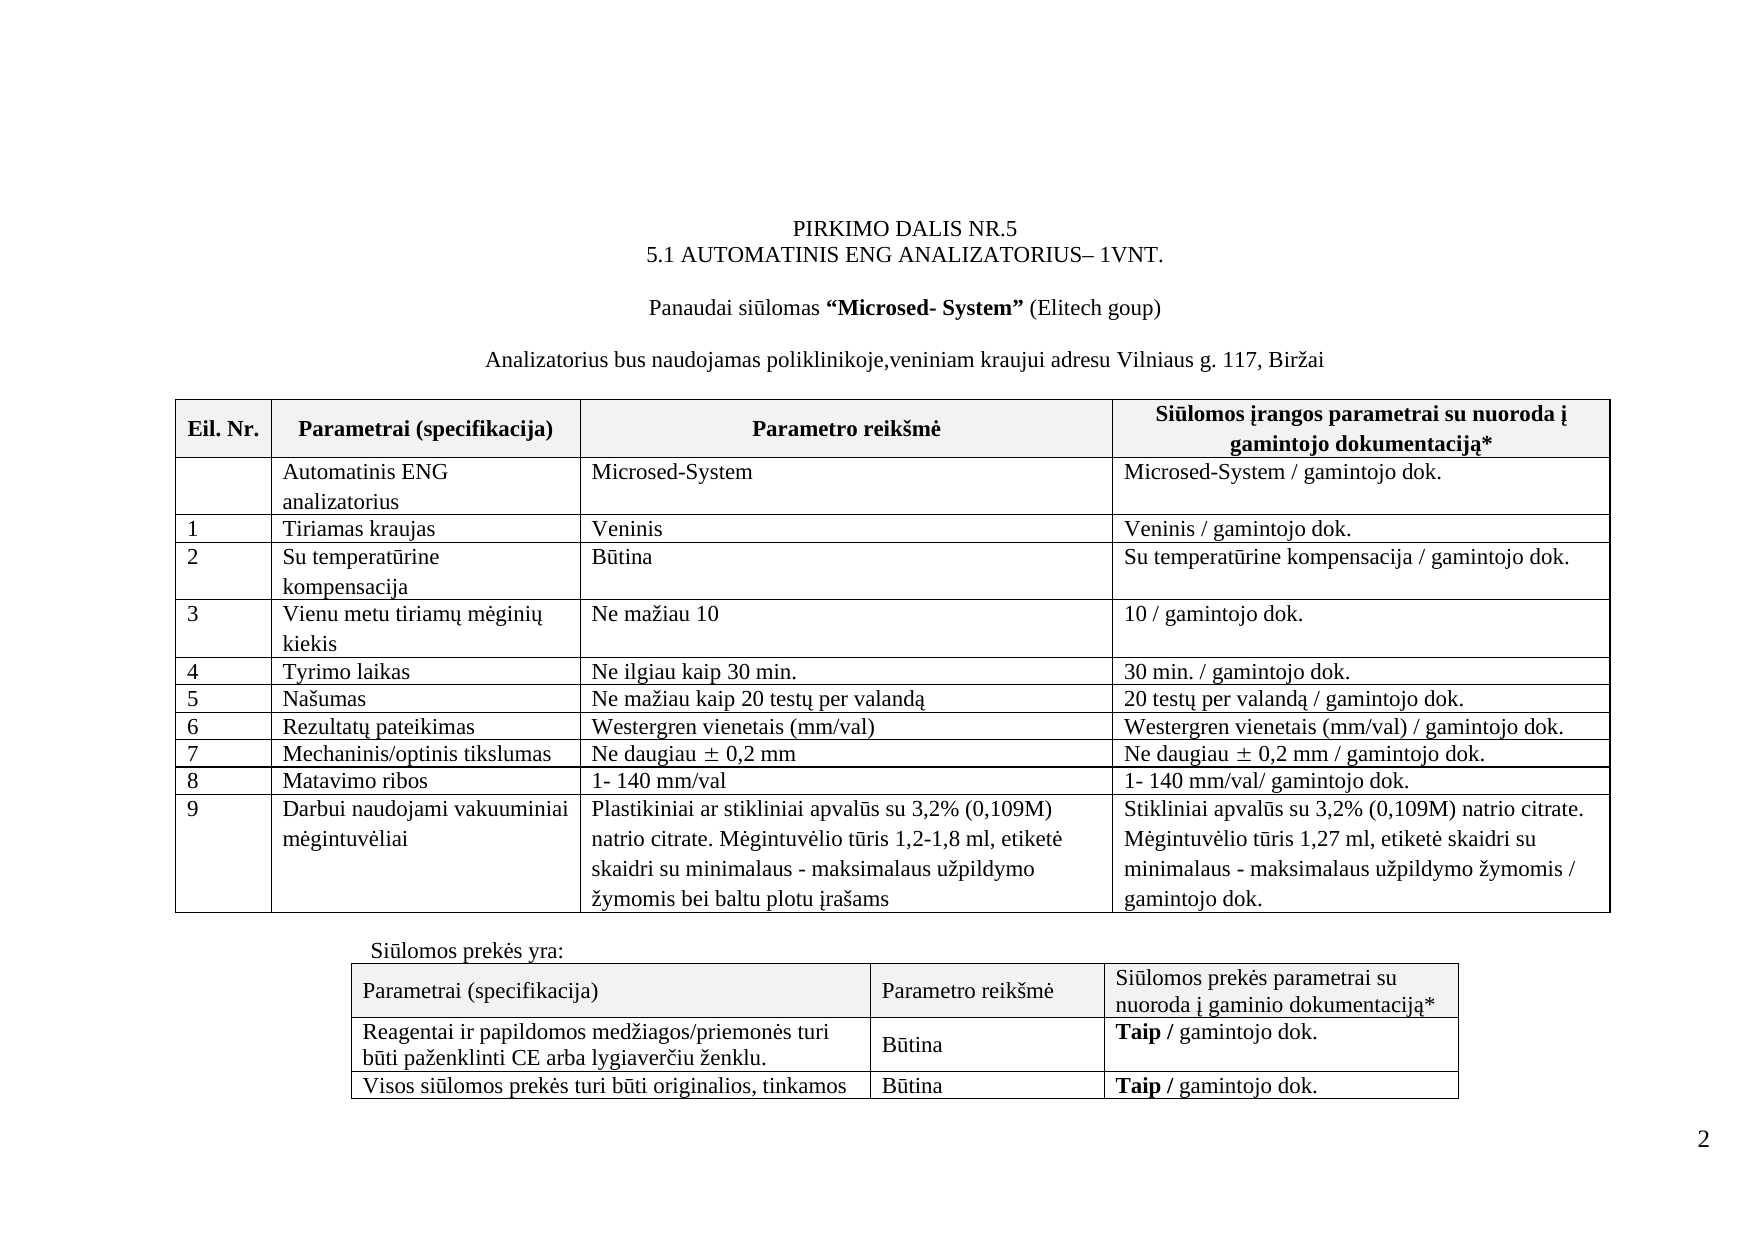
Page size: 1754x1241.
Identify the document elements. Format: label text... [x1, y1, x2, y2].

table_cell 5 [176, 685, 271, 712]
table_cell Veninis / gamintojo dok. [1113, 515, 1609, 542]
table_header Parametro reikšmė [871, 964, 1104, 1017]
table_cell 1 [176, 515, 271, 542]
table_cell 9 [176, 795, 271, 912]
table_cell 1- 140 mm/val [581, 768, 1112, 794]
table_cell Rezultatų pateikimas [272, 713, 580, 739]
table_header Siūlomos prekės parametrai su nuoroda į gaminio dokumentaciją* [1105, 964, 1458, 1017]
text Siūlomos prekės yra: [235, 937, 1709, 963]
text Panaudai siūlomas “Microsed- System” (Elitech goup) [100, 294, 1709, 320]
table_cell 1- 140 mm/val/ gamintojo dok. [1113, 768, 1609, 794]
table_cell Westergren vienetais (mm/val) / gamintojo dok. [1113, 713, 1609, 739]
table_cell 10 / gamintojo dok. [1113, 600, 1609, 657]
table_header Eil. Nr. [176, 400, 271, 457]
table_cell Būtina [871, 1018, 1104, 1071]
table_cell [176, 458, 271, 514]
table_cell Ne mažiau 10 [581, 600, 1112, 657]
table_cell 6 [176, 713, 271, 739]
table_cell Taip / gamintojo dok. [1105, 1018, 1458, 1071]
table_cell Matavimo ribos [272, 768, 580, 794]
table_cell Ne ilgiau kaip 30 min. [581, 658, 1112, 684]
table_header Parametrai (specifikacija) [352, 964, 870, 1017]
table_cell Tiriamas kraujas [272, 515, 580, 542]
table_cell Ne mažiau kaip 20 testų per valandą [581, 685, 1112, 712]
table_cell Microsed-System / gamintojo dok. [1113, 458, 1609, 514]
table_cell Veninis [581, 515, 1112, 542]
text Analizatorius bus naudojamas poliklinikoje,veniniam kraujui adresu Vilniaus g. 117, Biržai [100, 346, 1709, 373]
table_cell 2 [176, 543, 271, 599]
table_cell 3 [176, 600, 271, 657]
table_header Siūlomos įrangos parametrai su nuoroda į gamintojo dokumentaciją* [1113, 400, 1609, 457]
table_cell 30 min. / gamintojo dok. [1113, 658, 1609, 684]
table_cell Būtina [871, 1072, 1104, 1098]
table_cell 7 [176, 740, 271, 766]
table_cell Visos siūlomos prekės turi būti originalios, tinkamos [352, 1072, 870, 1098]
table_cell 4 [176, 658, 271, 684]
table_cell Darbui naudojami vakuuminiai mėgintuvėliai [272, 795, 580, 912]
table_cell Ne daugiau  0,2 mm / gamintojo dok. [1113, 740, 1609, 766]
table_cell Būtina [581, 543, 1112, 599]
table_cell Automatinis ENG analizatorius [272, 458, 580, 514]
table_cell Su temperatūrine kompensacija / gamintojo dok. [1113, 543, 1609, 599]
table_cell Westergren vienetais (mm/val) [581, 713, 1112, 739]
table_cell 20 testų per valandą / gamintojo dok. [1113, 685, 1609, 712]
table_cell Su temperatūrine kompensacija [272, 543, 580, 599]
table_cell Plastikiniai ar stikliniai apvalūs su 3,2% (0,109M) natrio citrate. Mėgintuvėlio tūris 1,2-1,8 ml, etiketė skaidri su minimalaus - maksimalaus užpildymo žymomis bei baltu plotu įrašams [581, 795, 1112, 912]
table_cell Reagentai ir papildomos medžiagos/priemonės turi būti paženklinti CE arba lygiaverčiu ženklu. [352, 1018, 870, 1071]
table_header Parametro reikšmė [581, 400, 1112, 457]
table_cell Stikliniai apvalūs su 3,2% (0,109M) natrio citrate. Mėgintuvėlio tūris 1,27 ml, etiketė skaidri su minimalaus - maksimalaus užpildymo žymomis / gamintojo dok. [1113, 795, 1609, 912]
text 5.1 AUTOMATINIS ENG ANALIZATORIUS– 1VNT. [100, 241, 1709, 267]
table_header Parametrai (specifikacija) [272, 400, 580, 457]
table_cell Vienu metu tiriamų mėginių kiekis [272, 600, 580, 657]
table_cell Taip / gamintojo dok. [1105, 1072, 1458, 1098]
text PIRKIMO DALIS NR.5 [100, 214, 1709, 241]
table_cell Mechaninis/optinis tikslumas [272, 740, 580, 766]
table_cell Tyrimo laikas [272, 658, 580, 684]
table_cell 8 [176, 768, 271, 794]
table_cell Našumas [272, 685, 580, 712]
table_cell Microsed-System [581, 458, 1112, 514]
table_cell Ne daugiau  0,2 mm [581, 740, 1112, 766]
